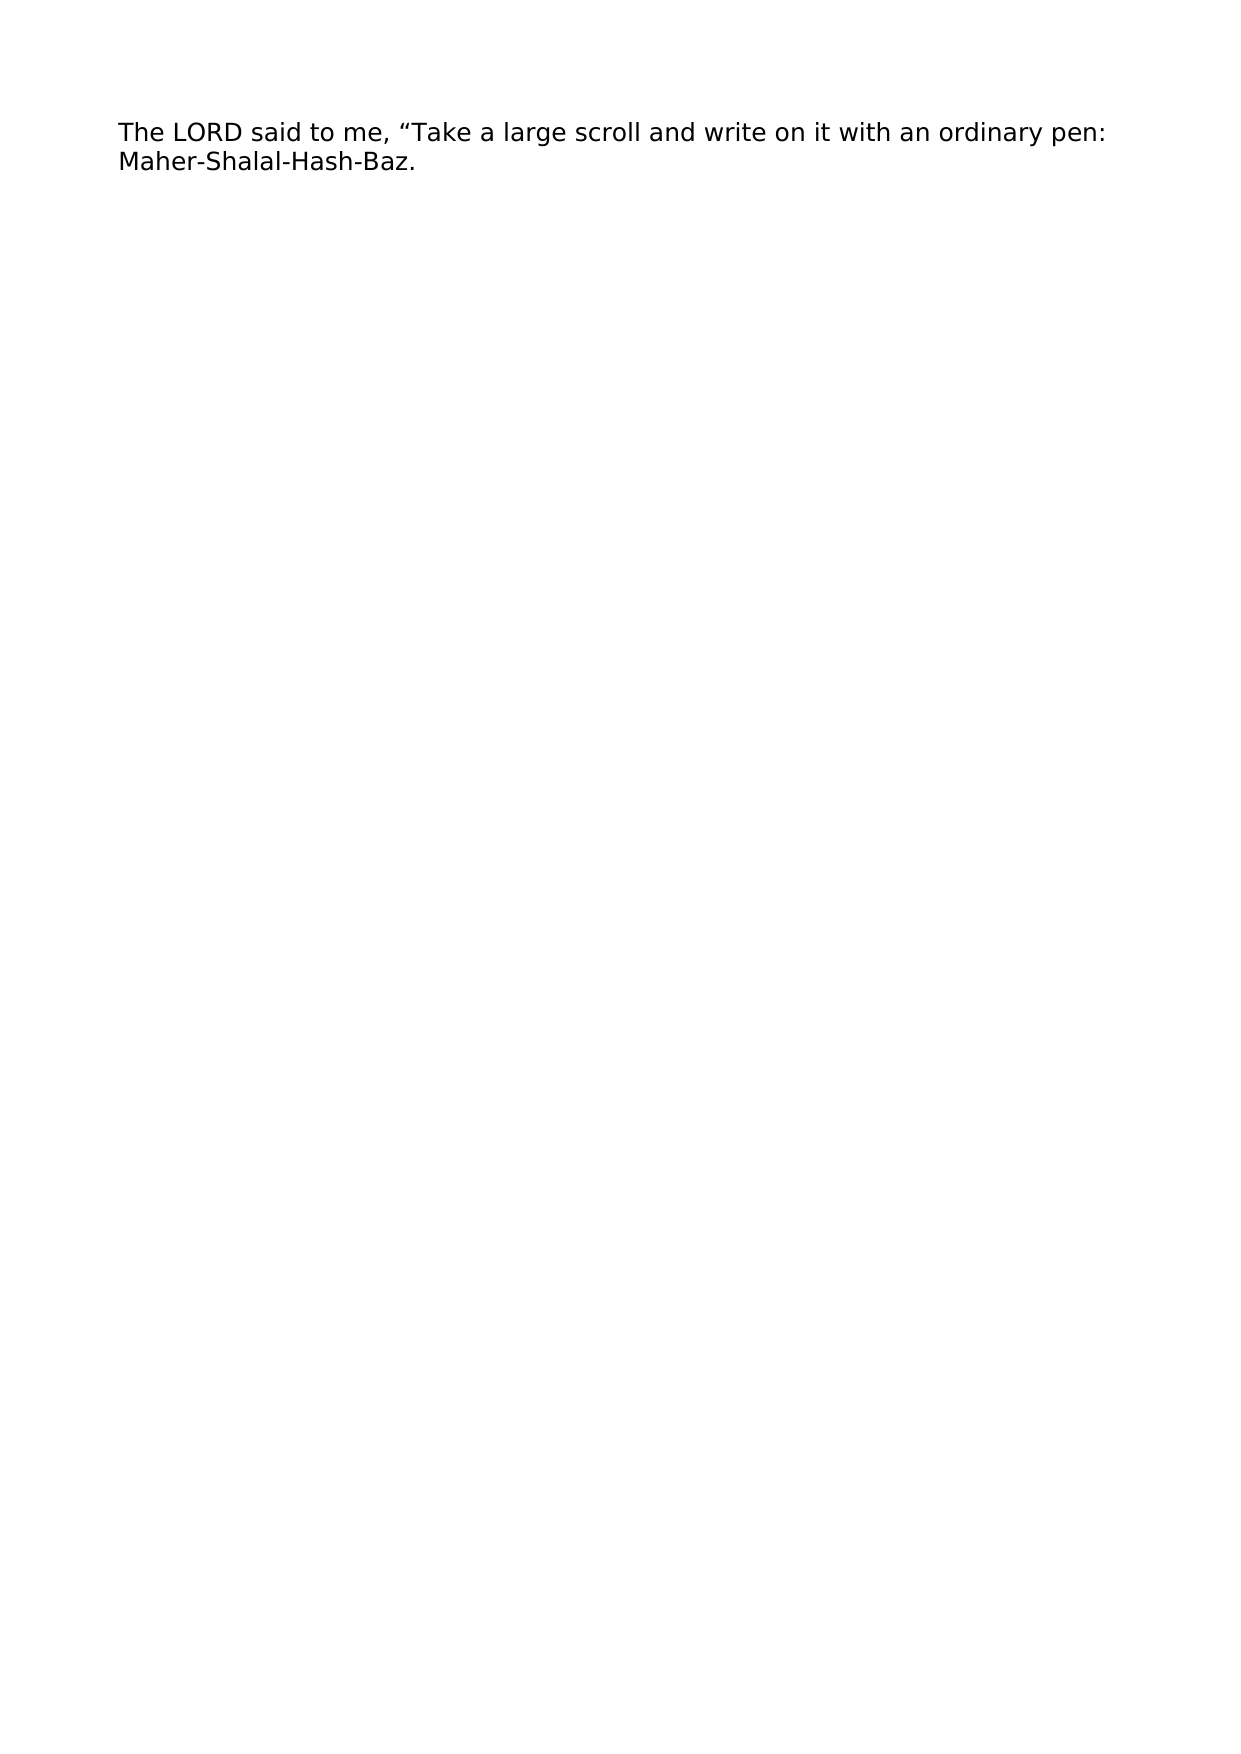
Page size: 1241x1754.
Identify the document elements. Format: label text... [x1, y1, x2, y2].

text The LORD said to me, “Take a large scroll and write on it with an ordinary pen: Maher-Shalal-Hash-Baz. [118, 118, 1122, 176]
